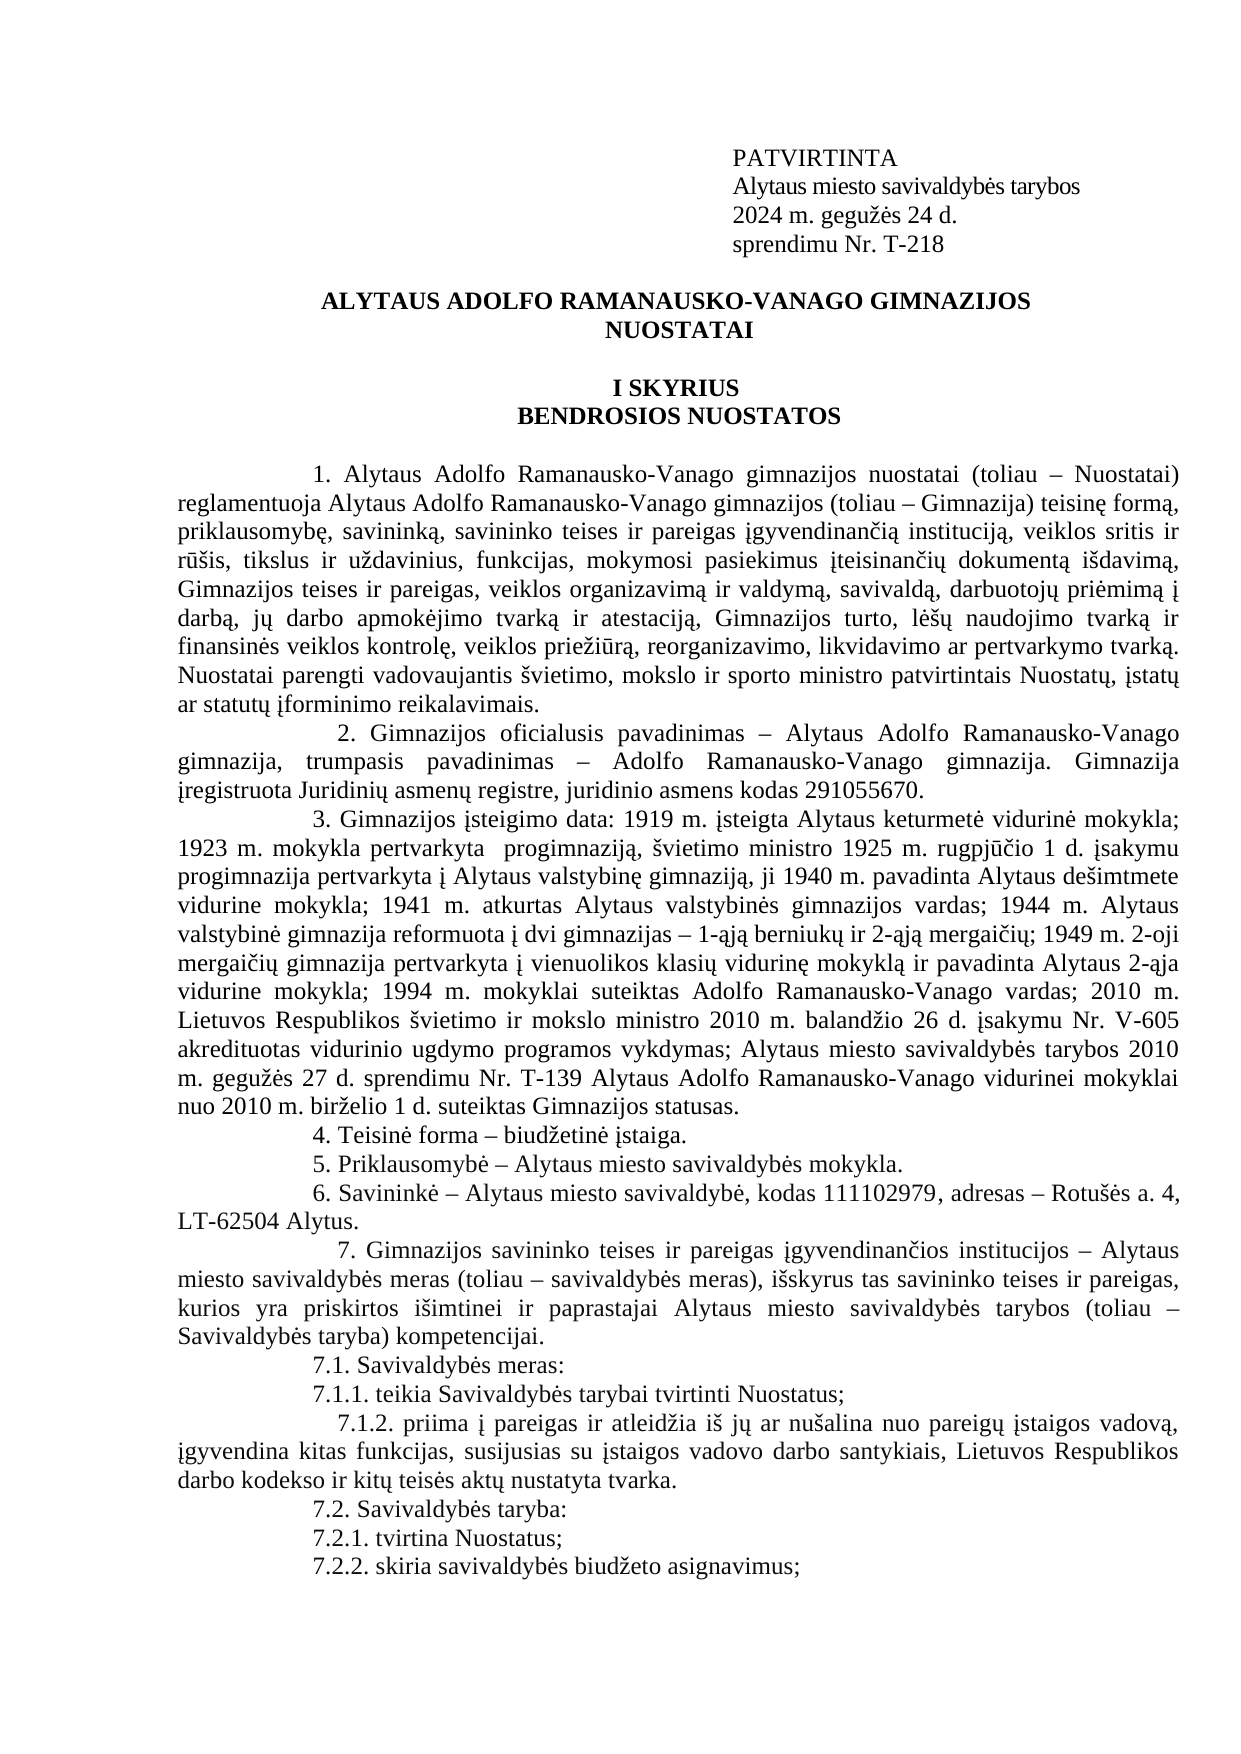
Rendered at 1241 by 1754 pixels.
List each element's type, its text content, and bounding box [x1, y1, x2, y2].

text 6. Savininkė – Alytaus miesto savivaldybė, kodas 111102979, adresas – Rotušės a. 4, LT-62504 Alytus. [177, 1178, 1181, 1235]
text 7.1.2. priima į pareigas ir atleidžia iš jų ar nušalina nuo pareigų įstaigos vadovą, įgyvendina kitas funkcijas, susijusias su įstaigos vadovo darbo santykiais, Lietuvos Respublikos darbo kodekso ir kitų teisės aktų nustatyta tvarka. [177, 1408, 1181, 1494]
text PATVIRTINTA [177, 148, 1181, 171]
text 7.2.2. skiria savivaldybės biudžeto asignavimus; [177, 1551, 1181, 1580]
text 7.1.1. teikia Savivaldybės tarybai tvirtinti Nuostatus; [177, 1379, 1181, 1408]
text 1. Alytaus Adolfo Ramanausko-Vanago gimnazijos nuostatai (toliau – Nuostatai) reglamentuoja Alytaus Adolfo Ramanausko-Vanago gimnazijos (toliau – Gimnazija) teisinę formą, priklausomybę, savininką, savininko teises ir pareigas įgyvendinančią instituciją, veiklos sritis ir rūšis, tikslus ir uždavinius, funkcijas, mokymosi pasiekimus įteisinančių dokumentą išdavimą, Gimnazijos teises ir pareigas, veiklos organizavimą ir valdymą, savivaldą, darbuotojų priėmimą į darbą, jų darbo apmokėjimo tvarką ir atestaciją, Gimnazijos turto, lėšų naudojimo tvarką ir finansinės veiklos kontrolę, veiklos priežiūrą, reorganizavimo, likvidavimo ar pertvarkymo tvarką. Nuostatai parengti vadovaujantis švietimo, mokslo ir sporto ministro patvirtintais Nuostatų, įstatų ar statutų įforminimo reikalavimais. [177, 459, 1181, 718]
text 2024 m. gegužės 24 d. [177, 200, 1181, 229]
text 5. Priklausomybė – Alytaus miesto savivaldybės mokykla. [177, 1149, 1181, 1178]
text 3. Gimnazijos įsteigimo data: 1919 m. įsteigta Alytaus keturmetė vidurinė mokykla; 1923 m. mokykla pertvarkyta progimnaziją, švietimo ministro 1925 m. rugpjūčio 1 d. įsakymu progimnazija pertvarkyta į Alytaus valstybinę gimnaziją, ji 1940 m. pavadinta Alytaus dešimtmete vidurine mokykla; 1941 m. atkurtas Alytaus valstybinės gimnazijos vardas; 1944 m. Alytaus valstybinė gimnazija reformuota į dvi gimnazijas – 1-ąją berniukų ir 2-ąją mergaičių; 1949 m. 2-oji mergaičių gimnazija pertvarkyta į vienuolikos klasių vidurinę mokyklą ir pavadinta Alytaus 2-ąja vidurine mokykla; 1994 m. mokyklai suteiktas Adolfo Ramanausko-Vanago vardas; 2010 m. Lietuvos Respublikos švietimo ir mokslo ministro 2010 m. balandžio 26 d. įsakymu Nr. V-605 akredituotas vidurinio ugdymo programos vykdymas; Alytaus miesto savivaldybės tarybos 2010 m. gegužės 27 d. sprendimu Nr. T-139 Alytaus Adolfo Ramanausko-Vanago vidurinei mokyklai nuo 2010 m. birželio 1 d. suteiktas Gimnazijos statusas. [177, 804, 1181, 1120]
text 7.2.1. tvirtina Nuostatus; [177, 1523, 1181, 1551]
text 4. Teisinė forma – biudžetinė įstaiga. [177, 1120, 1181, 1149]
text I SKYRIUS BENDROSIOS NUOSTATOS [177, 373, 1181, 430]
text ALYTAUS ADOLFO RAMANAUSKO-VANAGO GIMNAZIJOS NUOSTATAI [177, 286, 1181, 344]
text 7.1. Savivaldybės meras: [177, 1350, 1181, 1379]
text 7.2. Savivaldybės taryba: [177, 1494, 1181, 1523]
text 7. Gimnazijos savininko teises ir pareigas įgyvendinančios institucijos – Alytaus miesto savivaldybės meras (toliau – savivaldybės meras), išskyrus tas savininko teises ir pareigas, kurios yra priskirtos išimtinei ir paprastajai Alytaus miesto savivaldybės tarybos (toliau – Savivaldybės taryba) kompetencijai. [177, 1235, 1181, 1350]
text Alytaus miesto savivaldybės tarybos [177, 171, 1181, 200]
text 2. Gimnazijos oficialusis pavadinimas – Alytaus Adolfo Ramanausko-Vanago gimnazija, trumpasis pavadinimas – Adolfo Ramanausko-Vanago gimnazija. Gimnazija įregistruota Juridinių asmenų registre, juridinio asmens kodas 291055670. [177, 718, 1181, 804]
text sprendimu Nr. T-218 [177, 229, 1181, 258]
